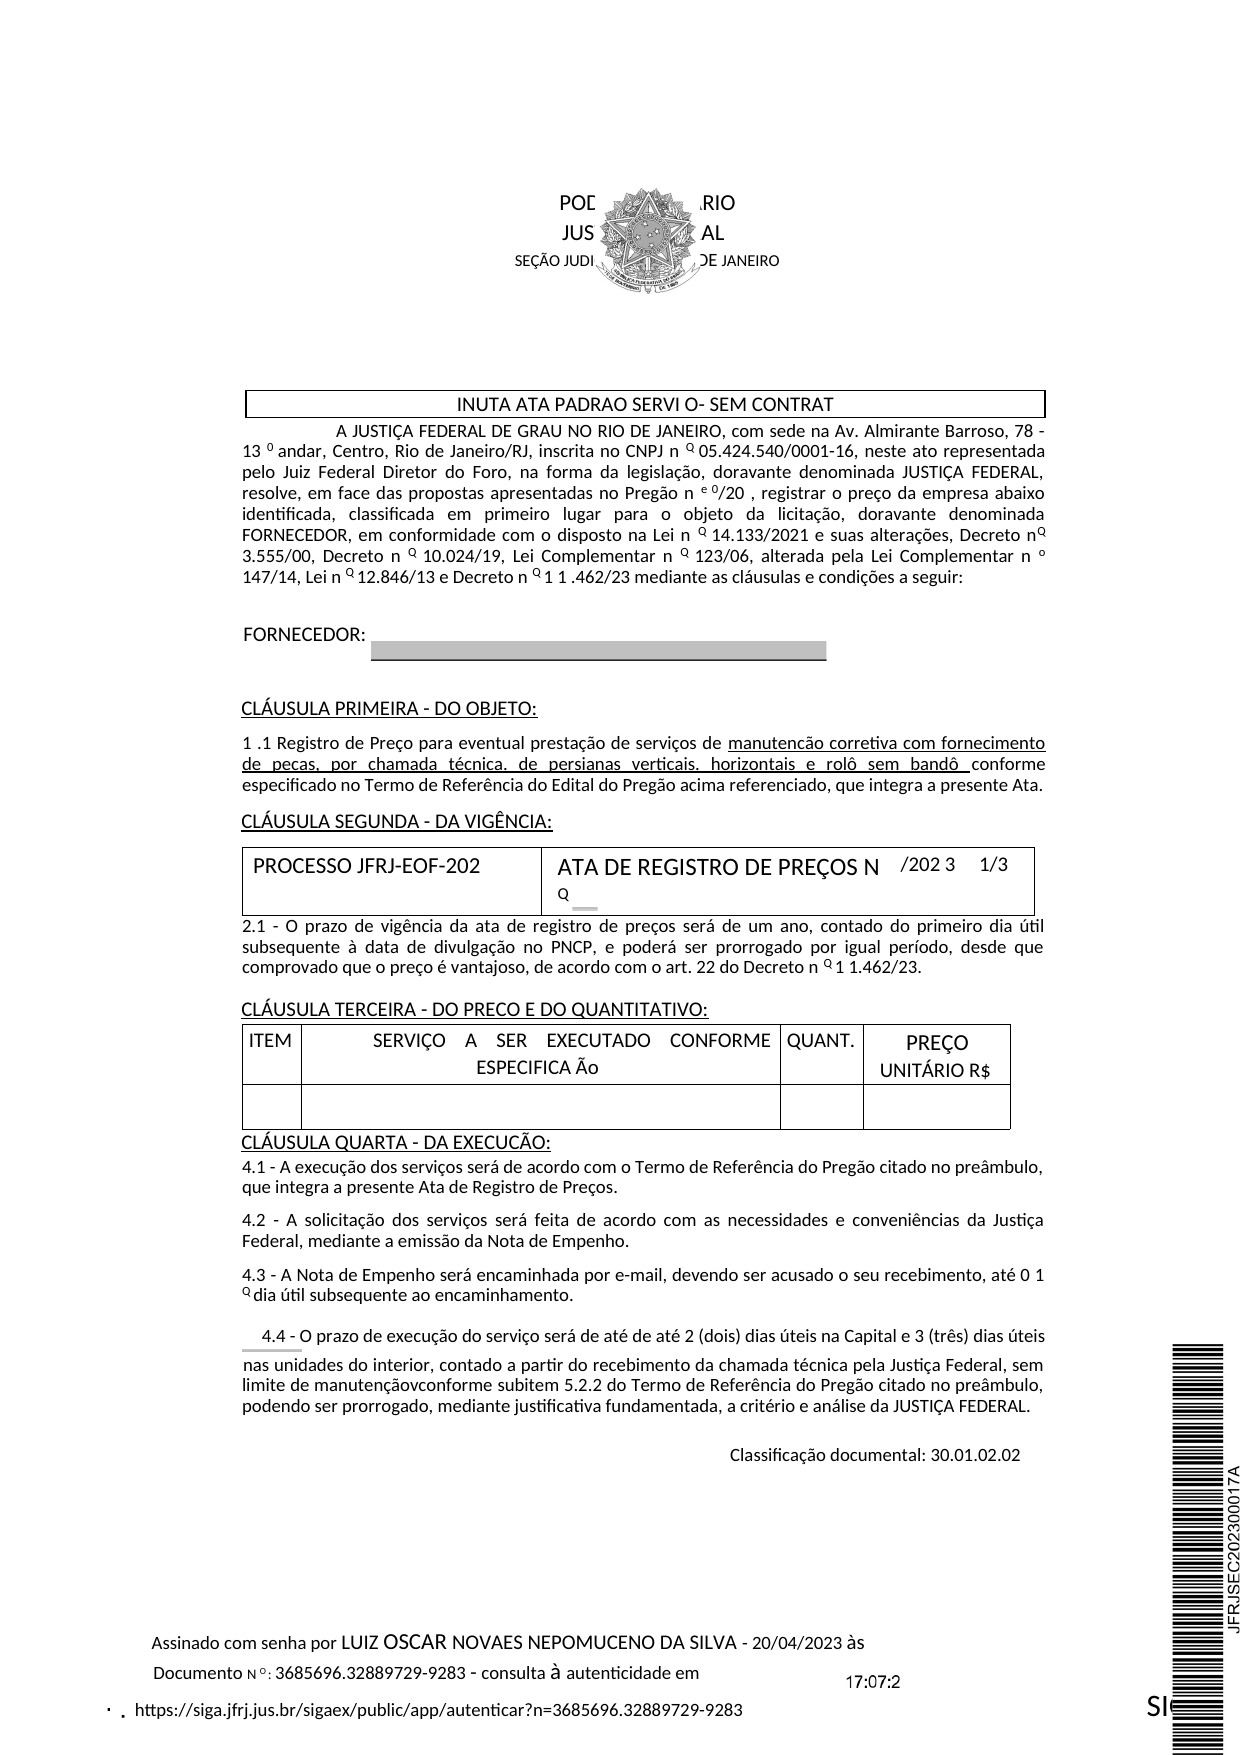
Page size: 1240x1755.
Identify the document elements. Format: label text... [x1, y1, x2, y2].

table_cell [864, 1085, 1010, 1129]
table_header /202 3 [900, 848, 979, 915]
table_header PREÇO UNITÁRIO R$ [864, 1025, 1010, 1084]
text 4.4 - O prazo de execução do serviço será de até de até 2 (dois) dias úteis na Capital e 3 (três) dias úteis [242, 1324, 1046, 1347]
table_cell [302, 1085, 780, 1129]
text 4.1 - A execução dos serviços será de acordo com o Termo de Referência do Pregão citado no preâmbulo, que integra a presente Ata de Registro de Preços. [242, 1156, 1046, 1198]
table_header 1/3 [979, 848, 1034, 915]
text FORNECEDOR: [243, 621, 1046, 660]
text 2.1 - O prazo de vigência da ata de registro de preços será de um ano, contado do primeiro dia útil subsequente à data de divulgação no PNCP, e poderá ser prorrogado por igual período, desde que comprovado que o preço é vantajoso, de acordo com o art. 22 do Decreto n Q 1 1.462/23. [242, 916, 1046, 979]
text 4.2 - A solicitação dos serviços será feita de acordo com as necessidades e conveniências da Justiça Federal, mediante a emissão da Nota de Empenho. [242, 1210, 1046, 1252]
text CLÁUSULA TERCEIRA - DO PRECO E DO QUANTITATIVO: [241, 996, 1046, 1022]
table_header QUANT. [781, 1025, 863, 1084]
text CLÁUSULA PRIMEIRA - DO OBJETO: [241, 695, 1046, 720]
text 4.3 - A Nota de Empenho será encaminhada por e-mail, devendo ser acusado o seu recebimento, até 0 1 Q dia útil subsequente ao encaminhamento. [242, 1265, 1046, 1307]
table_cell [781, 1085, 863, 1129]
text CLÁUSULA QUARTA - DA EXECUCÃO: [241, 1129, 1046, 1155]
text A JUSTIÇA FEDERAL DE GRAU NO RIO DE JANEIRO, com sede na Av. Almirante Barroso, 78 - 13 0 andar, Centro, Rio de Janeiro/RJ, inscrita no CNPJ n Q 05.424.540/0001-16, neste ato representada pelo Juiz Federal Diretor do Foro, na forma da legislação, doravante denominada JUSTIÇA FEDERAL, resolve, em face das propostas apresentadas no Pregão n e 0/20 , registrar o preço da empresa abaixo identificada, classificada em primeiro lugar para o objeto da licitação, doravante denominada FORNECEDOR, em conformidade com o disposto na Lei n Q 14.133/2021 e suas alterações, Decreto nQ 3.555/00, Decreto n Q 10.024/19, Lei Complementar n Q 123/06, alterada pela Lei Complementar n o 147/14, Lei n Q 12.846/13 e Decreto n Q 1 1 .462/23 mediante as cláusulas e condições a seguir: [242, 420, 1046, 588]
text nas unidades do interior, contado a partir do recebimento da chamada técnica pela Justiça Federal, sem limite de manutençãovconforme subitem 5.2.2 do Termo de Referência do Pregão citado no preâmbulo, podendo ser prorrogado, mediante justificativa fundamentada, a critério e análise da JUSTIÇA FEDERAL. [242, 1355, 1046, 1417]
table_header ATA DE REGISTRO DE PREÇOS N Q [542, 848, 900, 915]
table_header SERVIÇO A SER EXECUTADO CONFORME ESPECIFICA Ão [302, 1025, 780, 1084]
table_header ITEM [243, 1025, 301, 1084]
table_header PROCESSO JFRJ-EOF-202 [243, 848, 541, 915]
table_cell [243, 1085, 301, 1129]
subtitle INUTA ATA PADRAO SERVI O- SEM CONTRAT [247, 391, 1044, 417]
text CLÁUSULA SEGUNDA - DA VIGÊNCIA: [241, 809, 1046, 834]
text 1 .1 Registro de Preço para eventual prestação de serviços de manutencão corretiva com fornecimento de pecas, por chamada técnica. de persianas verticais. horizontais e rolô sem bandô conforme especificado no Termo de Referência do Edital do Pregão acima referenciado, que integra a presente Ata. [242, 733, 1046, 796]
